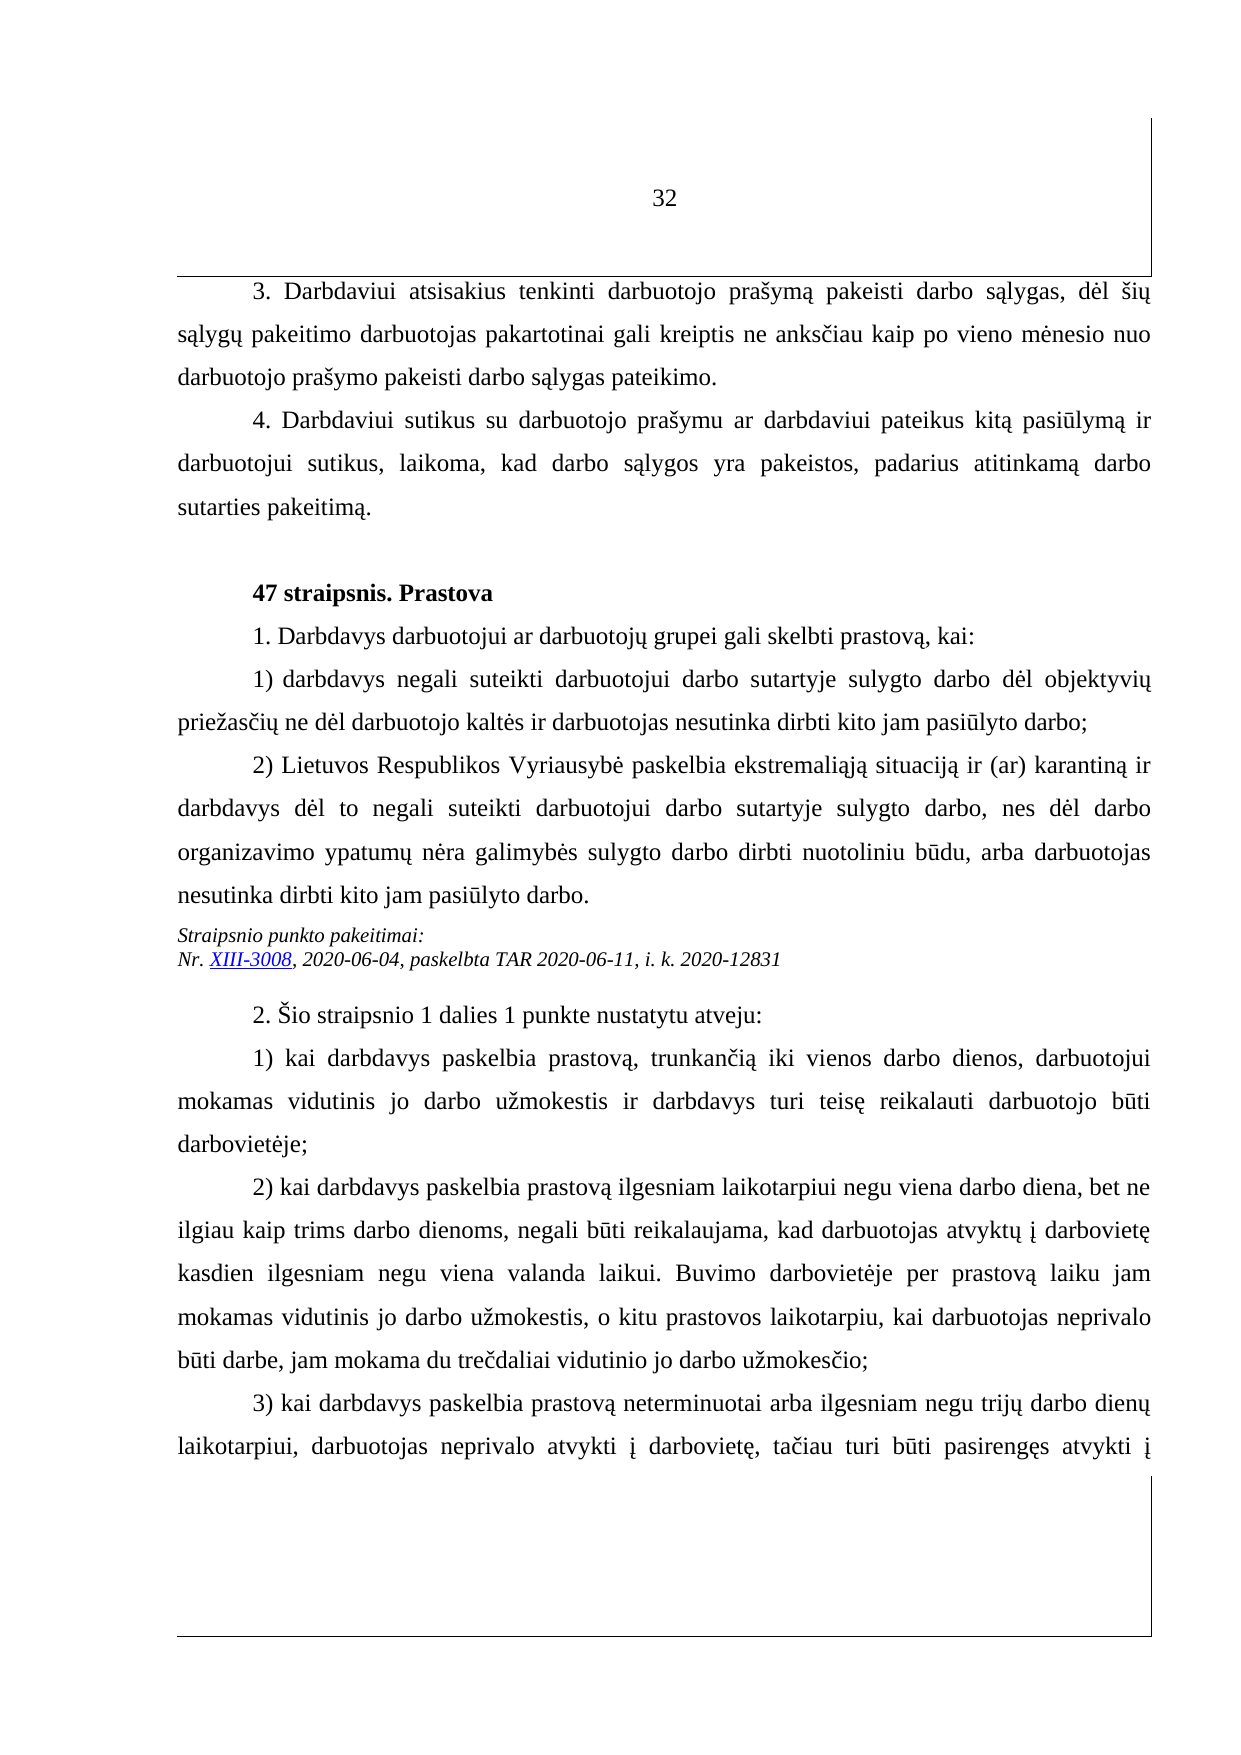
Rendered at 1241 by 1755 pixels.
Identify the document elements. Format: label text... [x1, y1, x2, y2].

text 1. Darbdavys darbuotojui ar darbuotojų grupei gali skelbti prastovą, kai: [177, 621, 1152, 650]
text 3) kai darbdavys paskelbia prastovą neterminuotai arba ilgesniam negu trijų darbo dienų laikotarpiui, darbuotojas neprivalo atvykti į darbovietę, tačiau turi būti pasirengęs atvykti į [177, 1388, 1152, 1460]
text Straipsnio punkto pakeitimai: [177, 923, 1152, 947]
text 1) kai darbdavys paskelbia prastovą, trunkančią iki vienos darbo dienos, darbuotojui mokamas vidutinis jo darbo užmokestis ir darbdavys turi teisę reikalauti darbuotojo būti darbovietėje; [177, 1043, 1152, 1158]
text 4. Darbdaviui sutikus su darbuotojo prašymu ar darbdaviui pateikus kitą pasiūlymą ir darbuotojui sutikus, laikoma, kad darbo sąlygos yra pakeistos, padarius atitinkamą darbo sutarties pakeitimą. [177, 405, 1152, 520]
text 1) darbdavys negali suteikti darbuotojui darbo sutartyje sulygto darbo dėl objektyvių priežasčių ne dėl darbuotojo kaltės ir darbuotojas nesutinka dirbti kito jam pasiūlyto darbo; [177, 664, 1152, 736]
text Nr. XIII-3008, 2020-06-04, paskelbta TAR 2020-06-11, i. k. 2020-12831 [177, 947, 1152, 971]
text 2) kai darbdavys paskelbia prastovą ilgesniam laikotarpiui negu viena darbo diena, bet ne ilgiau kaip trims darbo dienoms, negali būti reikalaujama, kad darbuotojas atvyktų į darbovietę kasdien ilgesniam negu viena valanda laikui. Buvimo darbovietėje per prastovą laiku jam mokamas vidutinis jo darbo užmokestis, o kitu prastovos laikotarpiu, kai darbuotojas neprivalo būti darbe, jam mokama du trečdaliai vidutinio jo darbo užmokesčio; [177, 1172, 1152, 1373]
text 3. Darbdaviui atsisakius tenkinti darbuotojo prašymą pakeisti darbo sąlygas, dėl šių sąlygų pakeitimo darbuotojas pakartotinai gali kreiptis ne anksčiau kaip po vieno mėnesio nuo darbuotojo prašymo pakeisti darbo sąlygas pateikimo. [177, 276, 1152, 391]
text 2. Šio straipsnio 1 dalies 1 punkte nustatytu atveju: [177, 1000, 1152, 1028]
text 47 straipsnis. Prastova [177, 578, 1152, 607]
text 2) Lietuvos Respublikos Vyriausybė paskelbia ekstremaliąją situaciją ir (ar) karantiną ir darbdavys dėl to negali suteikti darbuotojui darbo sutartyje sulygto darbo, nes dėl darbo organizavimo ypatumų nėra galimybės sulygto darbo dirbti nuotoliniu būdu, arba darbuotojas nesutinka dirbti kito jam pasiūlyto darbo. [177, 750, 1152, 908]
